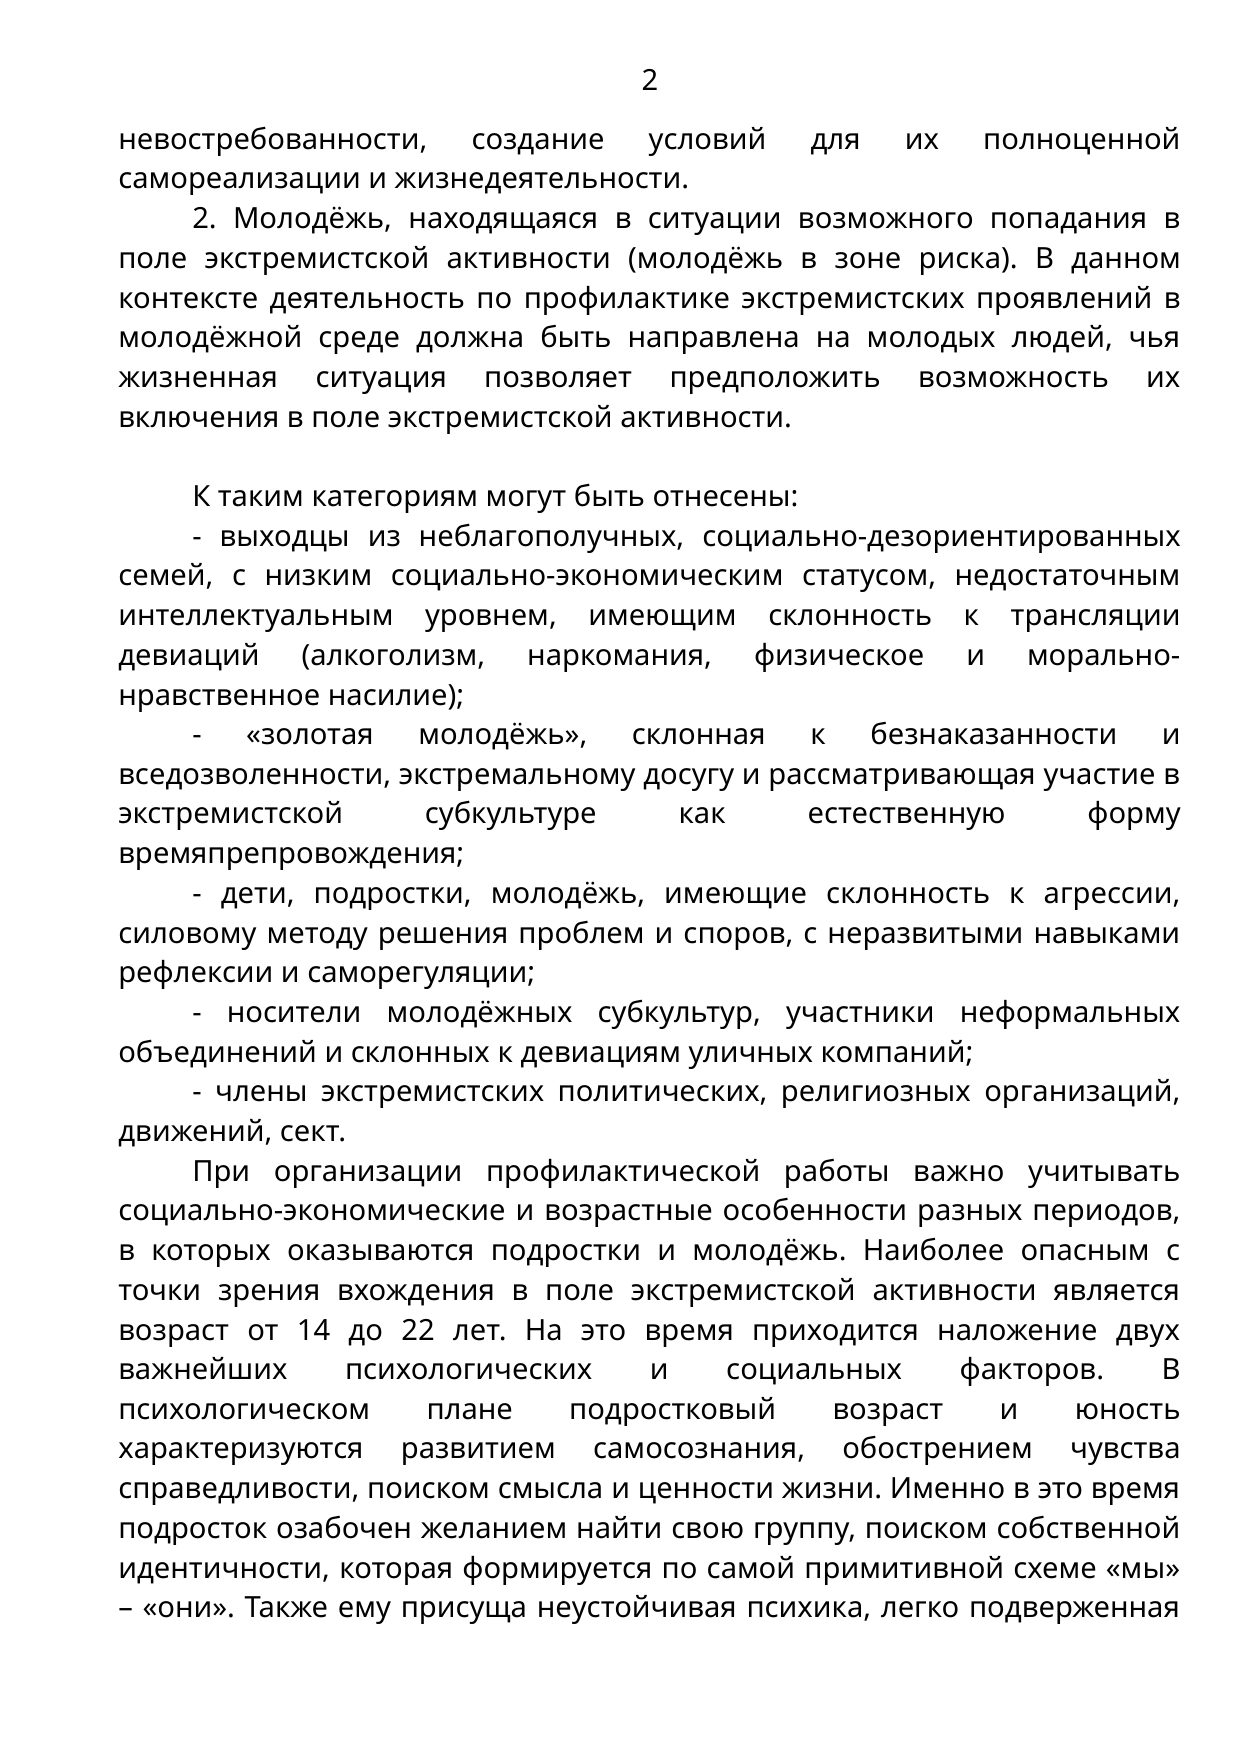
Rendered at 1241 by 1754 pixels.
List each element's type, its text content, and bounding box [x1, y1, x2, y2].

text невостребованности, создание условий для их полноценной самореализации и жизнедеятельности. [118, 118, 1181, 197]
text - выходцы из неблагополучных, социально-дезориентированных семей, с низким социально-экономическим статусом, недостаточным интеллектуальным уровнем, имеющим склонность к трансляции девиаций (алкоголизм, наркомания, физическое и морально-нравственное насилие); [118, 515, 1181, 713]
text К таким категориям могут быть отнесены: [118, 475, 1181, 515]
text - носители молодёжных субкультур, участники неформальных объединений и склонных к девиациям уличных компаний; [118, 991, 1181, 1071]
text 2. Молодёжь, находящаяся в ситуации возможного попадания в поле экстремистской актив­ности (молодёжь в зоне риска). В данном контексте деятельность по профилактике экстремистских проявлений в молодёжной среде должна быть направлена на молодых людей, чья жизненная ситуация позволяет предположить возможность их включения в поле экстремистской активности. [118, 197, 1181, 436]
text При организации профилактической работы важно учитывать социально-экономические и возрастные особенности разных периодов, в которых оказываются подростки и молодёжь. Наиболее опасным с точки зрения вхождения в поле экстремистской активности является возраст от 14 до 22 лет. На это время приходится наложение двух важнейших психологических и социальных факторов. В психологическом плане подростковый возраст и юность характеризуются развитием самосознания, обострением чувства справедливости, поиском смысла и ценности жизни. Именно в это время подросток озабочен желанием найти свою группу, поиском собственной идентичности, которая формируется по самой примитивной схеме «мы» – «они». Также ему присуща неустойчивая психика, легко подверженная [118, 1150, 1181, 1626]
text - «золотая молодёжь», склонная к безнаказанности и вседозволенности, экстремальному досугу и рассматривающая участие в экстремистской субкультуре как естественную форму времяпрепровождения; [118, 713, 1181, 872]
text - члены экстремистских политических, религиозных организаций, движений, сект. [118, 1071, 1181, 1150]
text - дети, подростки, молодёжь, имеющие склонность к агрессии, силовому методу решения проблем и споров, с неразвитыми навыками рефлексии и саморегуляции; [118, 872, 1181, 991]
